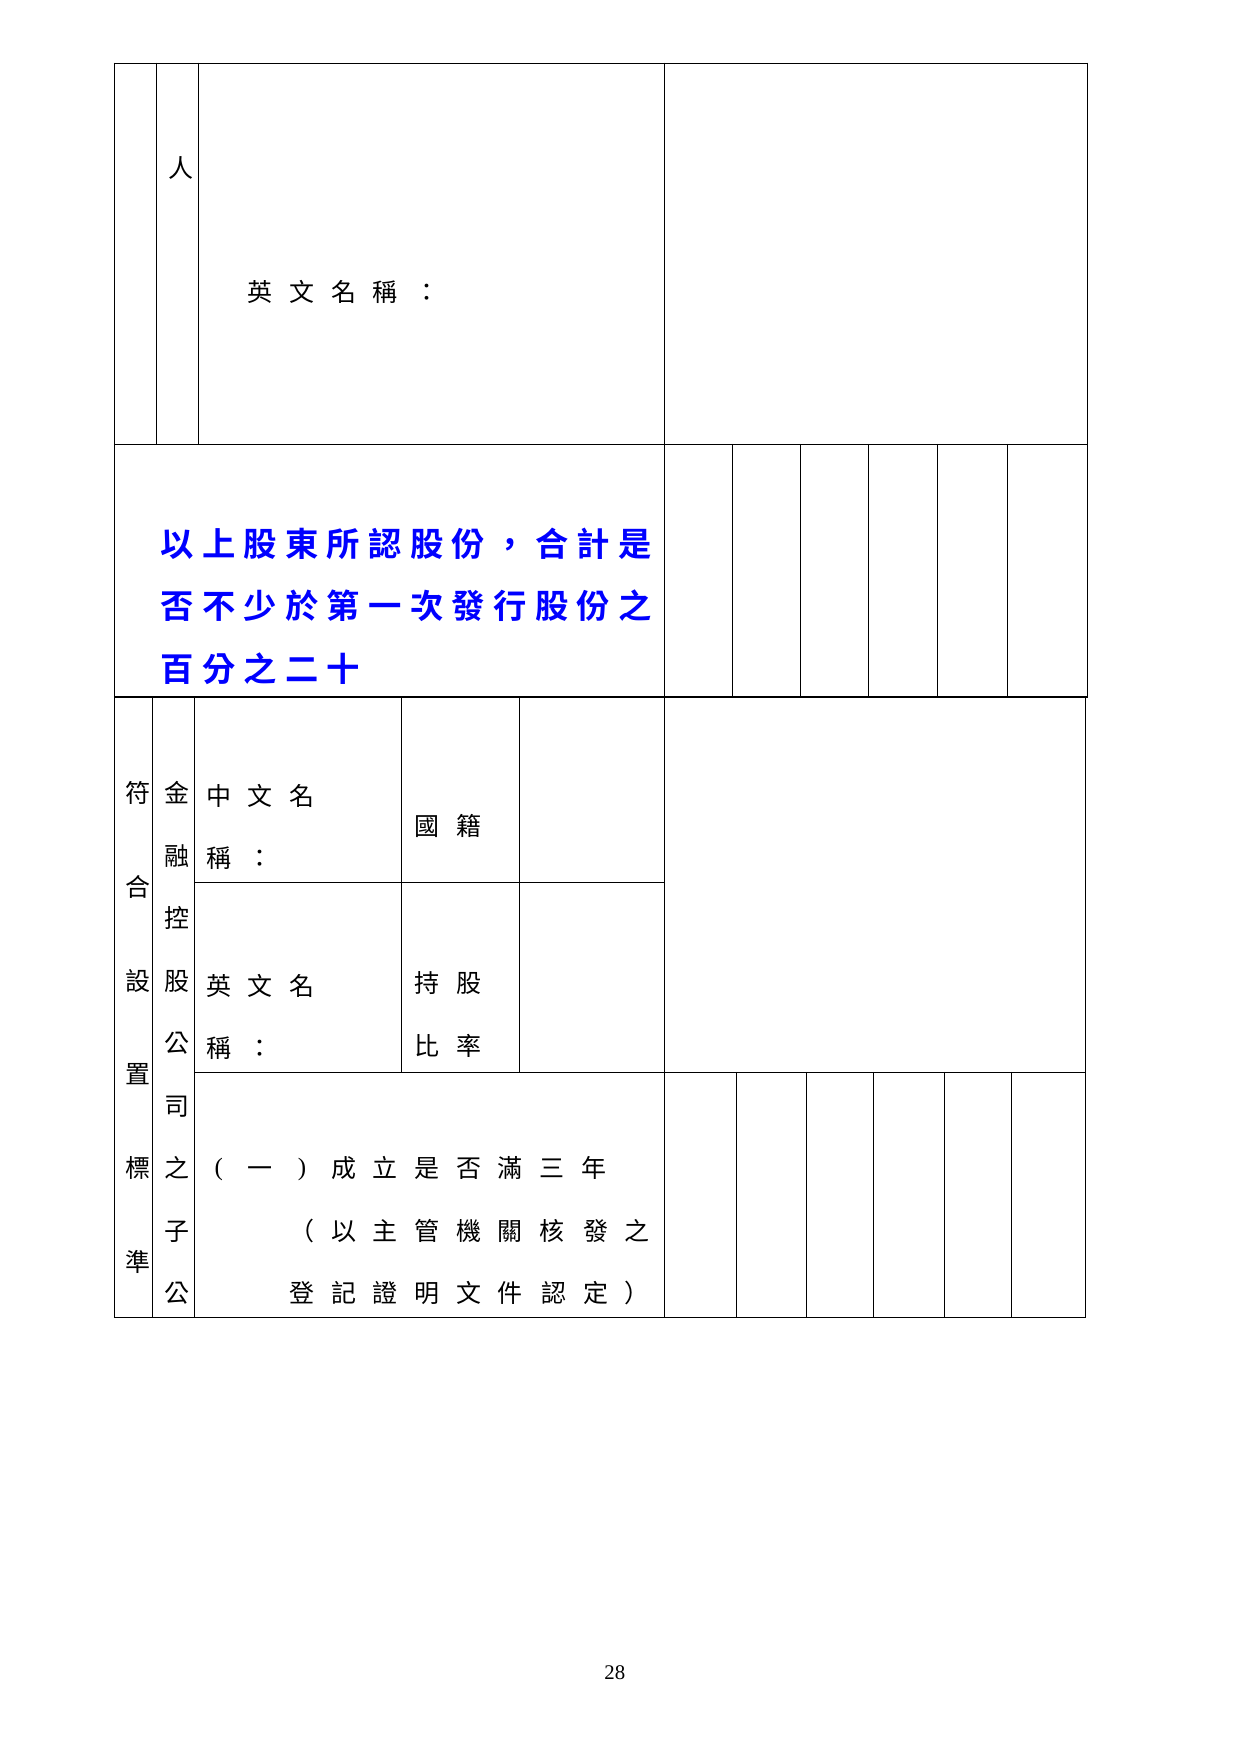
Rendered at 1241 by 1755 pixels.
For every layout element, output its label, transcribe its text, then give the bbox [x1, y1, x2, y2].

table_cell [1088, 444, 1114, 696]
table_cell [1008, 445, 1087, 696]
table_cell 金融控股公司之子公 [153, 698, 194, 1317]
table_cell [1088, 696, 1114, 882]
table_cell [665, 698, 1085, 1072]
table_cell [938, 445, 1007, 696]
table_cell [665, 64, 1087, 444]
table_cell [665, 445, 732, 696]
table_cell [520, 883, 664, 1072]
table_cell [807, 1073, 873, 1317]
table_cell 中文名稱： [195, 698, 401, 882]
table_cell 符合設置標準第八條規定資格條件股東 [115, 698, 152, 1317]
table_cell 持股比率 [402, 883, 519, 1072]
table_cell [1088, 1072, 1114, 1317]
table_cell [737, 1073, 806, 1317]
table_cell 英文名稱： [195, 883, 401, 1072]
table_cell [1088, 63, 1114, 444]
table_cell [801, 445, 868, 696]
table_cell [874, 1073, 944, 1317]
table_cell 國籍 [402, 698, 519, 882]
table_cell 以上股東所認股份，合計是否不少於第一次發行股份之百分之二十 [115, 445, 664, 696]
table_cell [520, 698, 664, 882]
table_cell [115, 64, 156, 444]
table_cell [1088, 882, 1114, 1072]
table_cell [945, 1073, 1011, 1317]
table_cell 英文名稱： [199, 64, 664, 444]
table_cell 人 [157, 64, 198, 444]
table_cell [1012, 1073, 1085, 1317]
table_cell [665, 1073, 736, 1317]
table_cell (一)成立是否滿三年（以主管機關核發之登記證明文件認定） [195, 1073, 664, 1317]
table_cell [733, 445, 800, 696]
table_cell [869, 445, 937, 696]
